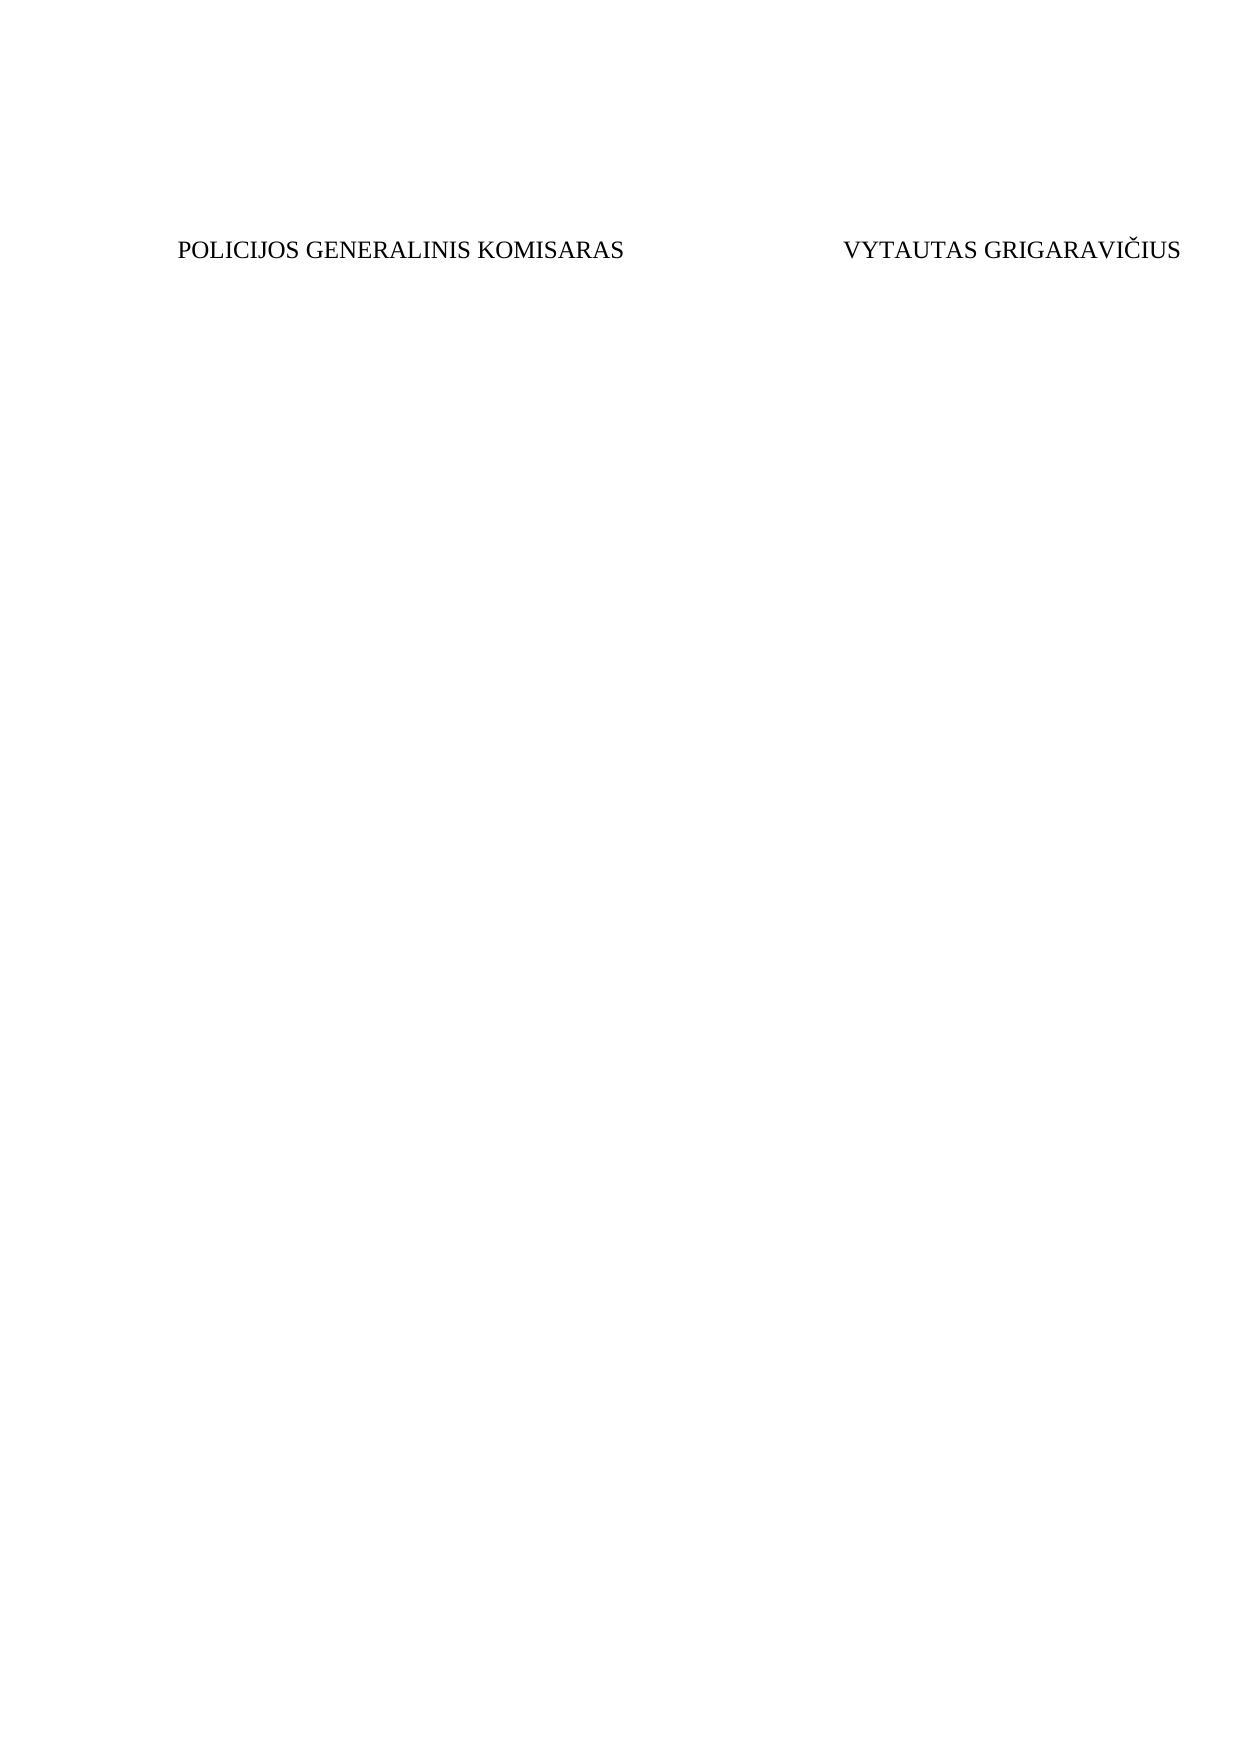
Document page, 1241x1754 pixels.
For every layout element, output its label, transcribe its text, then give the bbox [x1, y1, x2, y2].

text POLICIJOS GENERALINIS KOMISARAS VYTAUTAS GRIGARAVIČIUS [177, 235, 1181, 263]
